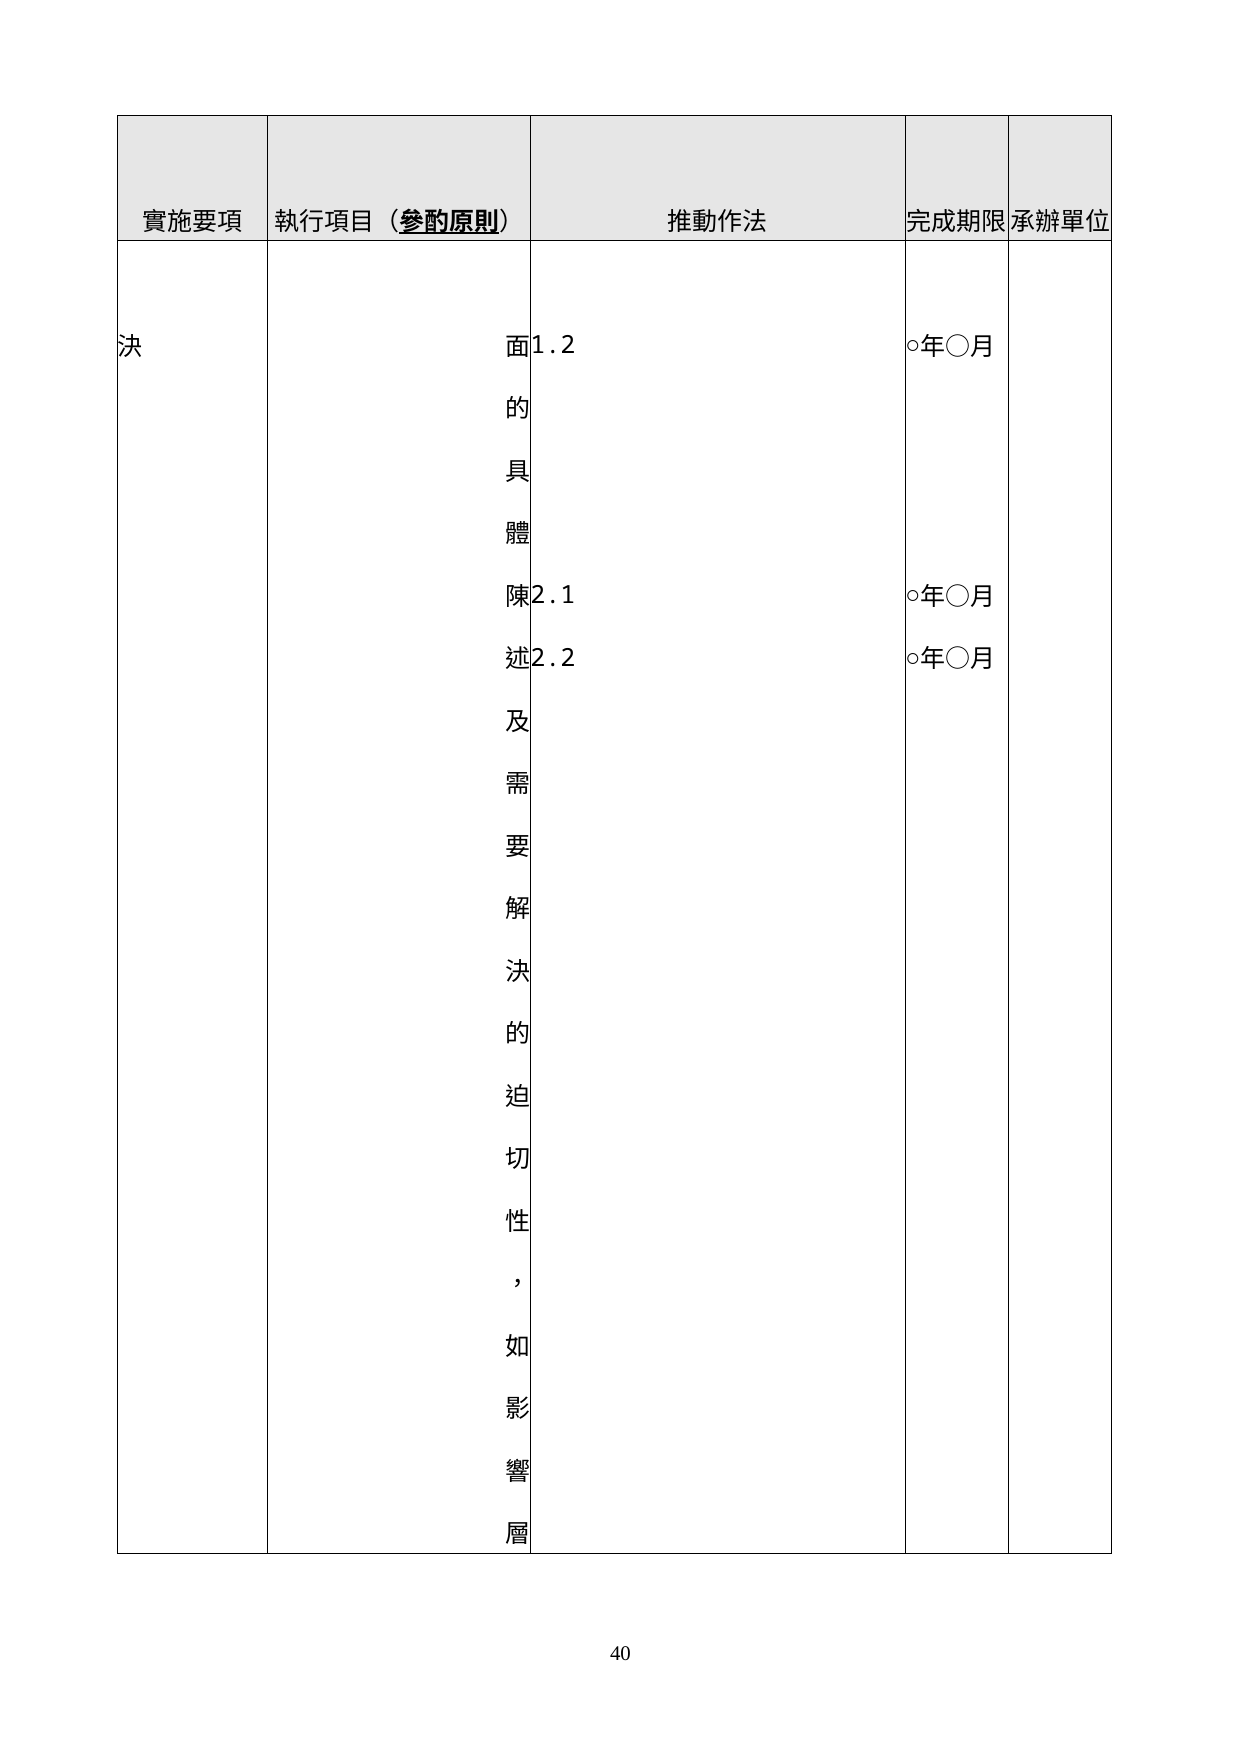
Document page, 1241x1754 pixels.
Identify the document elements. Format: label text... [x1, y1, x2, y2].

table_cell 決 [118, 241, 267, 1552]
table_header 實施要項 [118, 116, 267, 240]
table_cell ○年○月 ○年○月 ○年○月 [906, 241, 1008, 1552]
table_header 承辦單位 [1009, 116, 1111, 240]
table_cell [1009, 241, 1111, 1552]
table_header 推動作法 [531, 116, 905, 240]
table_cell 1.2 2.1 2.2 [531, 241, 905, 1552]
table_header 完成期限 [906, 116, 1008, 240]
table_header 執行項目（參酌原則） [268, 116, 530, 240]
table_cell 問題面的具體陳述及需要解決的迫切性，如影響層面、人數或涉及重大社會價值等 透過第一線服務機關（單位）實際執行，問題獲得階段性、部分解決或完全解決的情形 [268, 241, 530, 1552]
